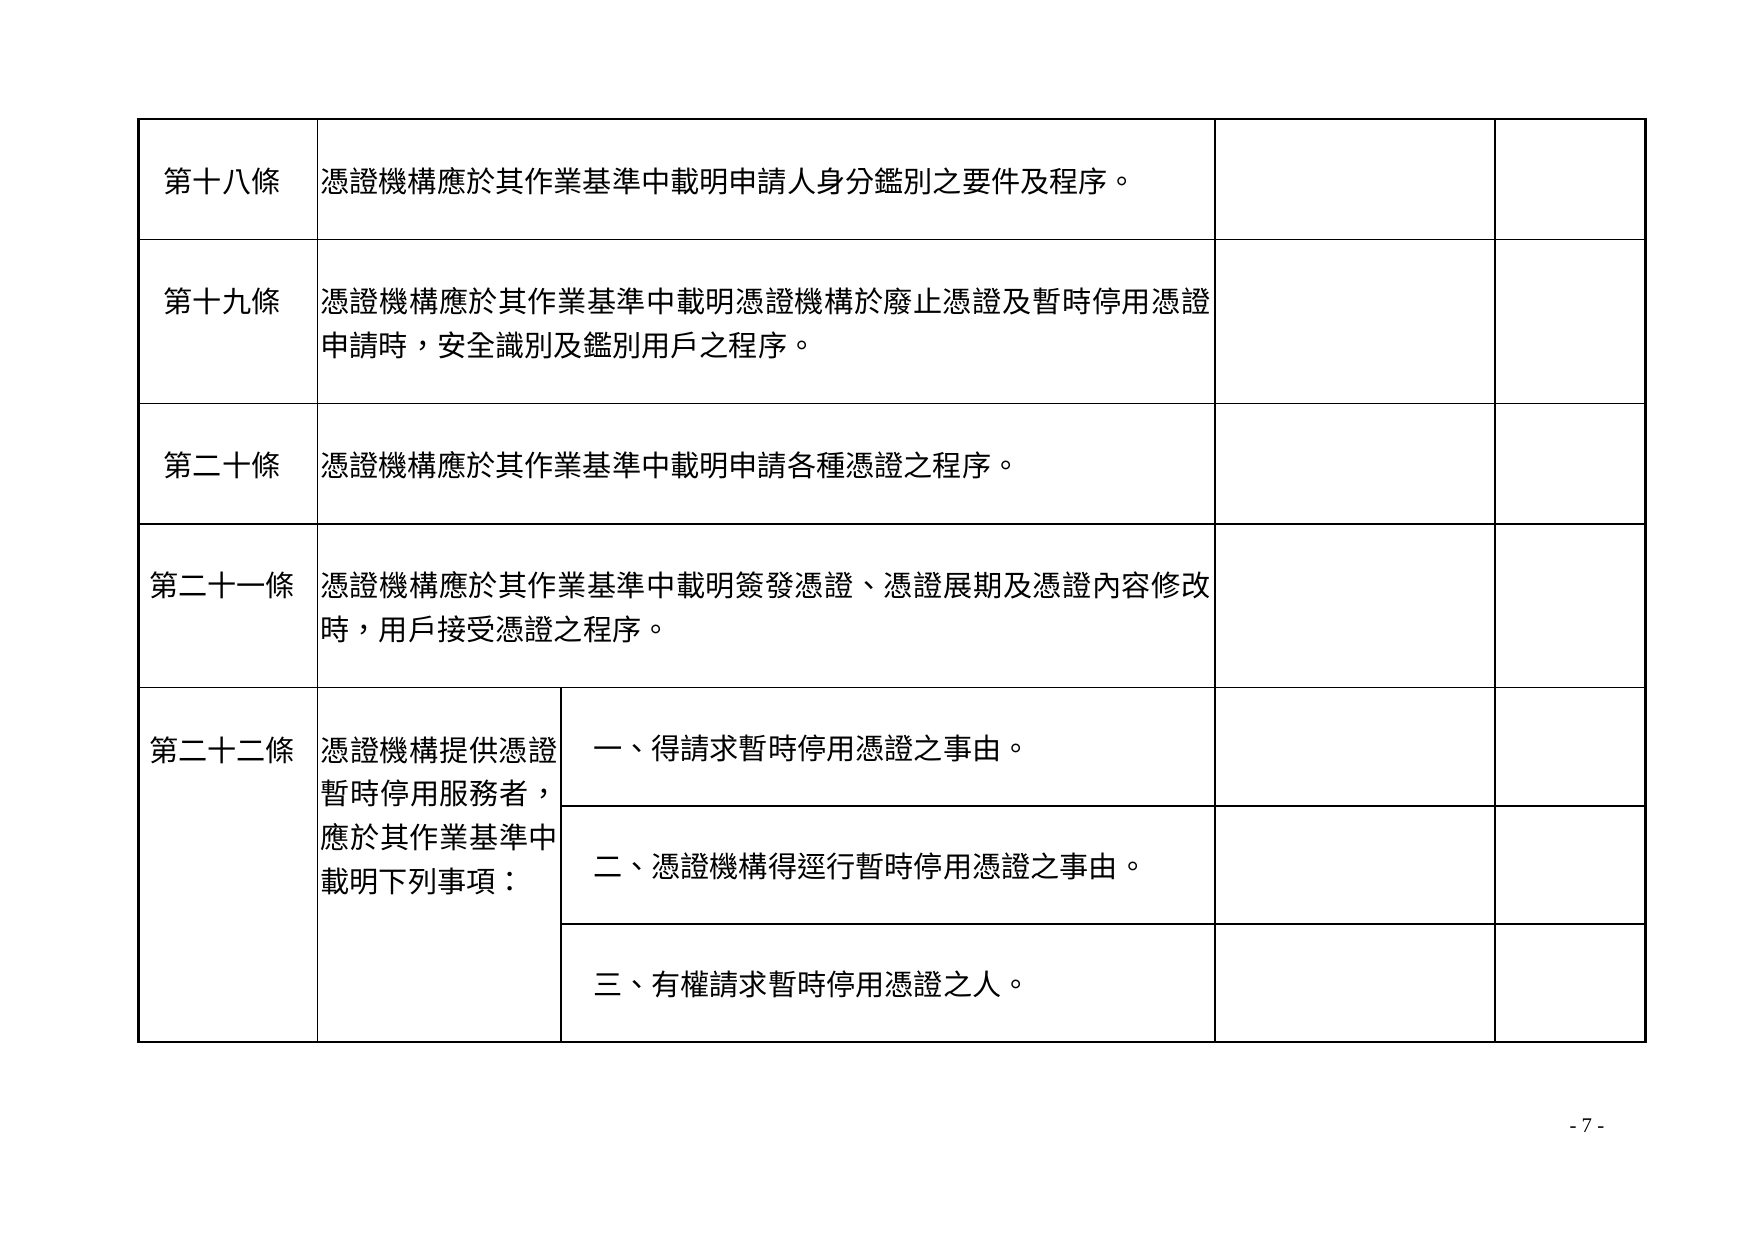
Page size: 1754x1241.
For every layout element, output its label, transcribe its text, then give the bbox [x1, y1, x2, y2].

table_cell [1216, 807, 1494, 923]
table_cell [1216, 688, 1494, 805]
table_cell 憑證機構提供憑證暫時停用服務者，應於其作業基準中載明下列事項： [318, 688, 560, 1041]
table_cell 第二十二條 [140, 688, 317, 1041]
table_cell [1496, 688, 1644, 805]
table_cell 三、有權請求暫時停用憑證之人。 [562, 925, 1214, 1041]
table_cell 憑證機構應於其作業基準中載明申請人身分鑑別之要件及程序。 [318, 120, 1214, 238]
table_cell [1216, 240, 1494, 402]
table_cell 二、憑證機構得逕行暫時停用憑證之事由。 [562, 807, 1214, 923]
table_cell 憑證機構應於其作業基準中載明簽發憑證、憑證展期及憑證內容修改時，用戶接受憑證之程序。 [318, 525, 1214, 687]
table_cell [1496, 404, 1644, 523]
table_cell [1496, 925, 1644, 1041]
table_cell 憑證機構應於其作業基準中載明申請各種憑證之程序。 [318, 404, 1214, 523]
table_cell 憑證機構應於其作業基準中載明憑證機構於廢止憑證及暫時停用憑證申請時，安全識別及鑑別用戶之程序。 [318, 240, 1214, 402]
table_cell [1496, 525, 1644, 687]
table_cell 第二十條 [140, 404, 317, 523]
table_cell [1496, 120, 1644, 238]
table_cell [1216, 120, 1494, 238]
table_cell 一、得請求暫時停用憑證之事由。 [562, 688, 1214, 805]
table_cell 第二十一條 [140, 525, 317, 687]
table_cell [1496, 240, 1644, 402]
table_cell [1496, 807, 1644, 923]
table_cell 第十八條 [140, 120, 317, 238]
table_cell [1216, 404, 1494, 523]
table_cell [1216, 925, 1494, 1041]
table_cell [1216, 525, 1494, 687]
table_cell 第十九條 [140, 240, 317, 402]
